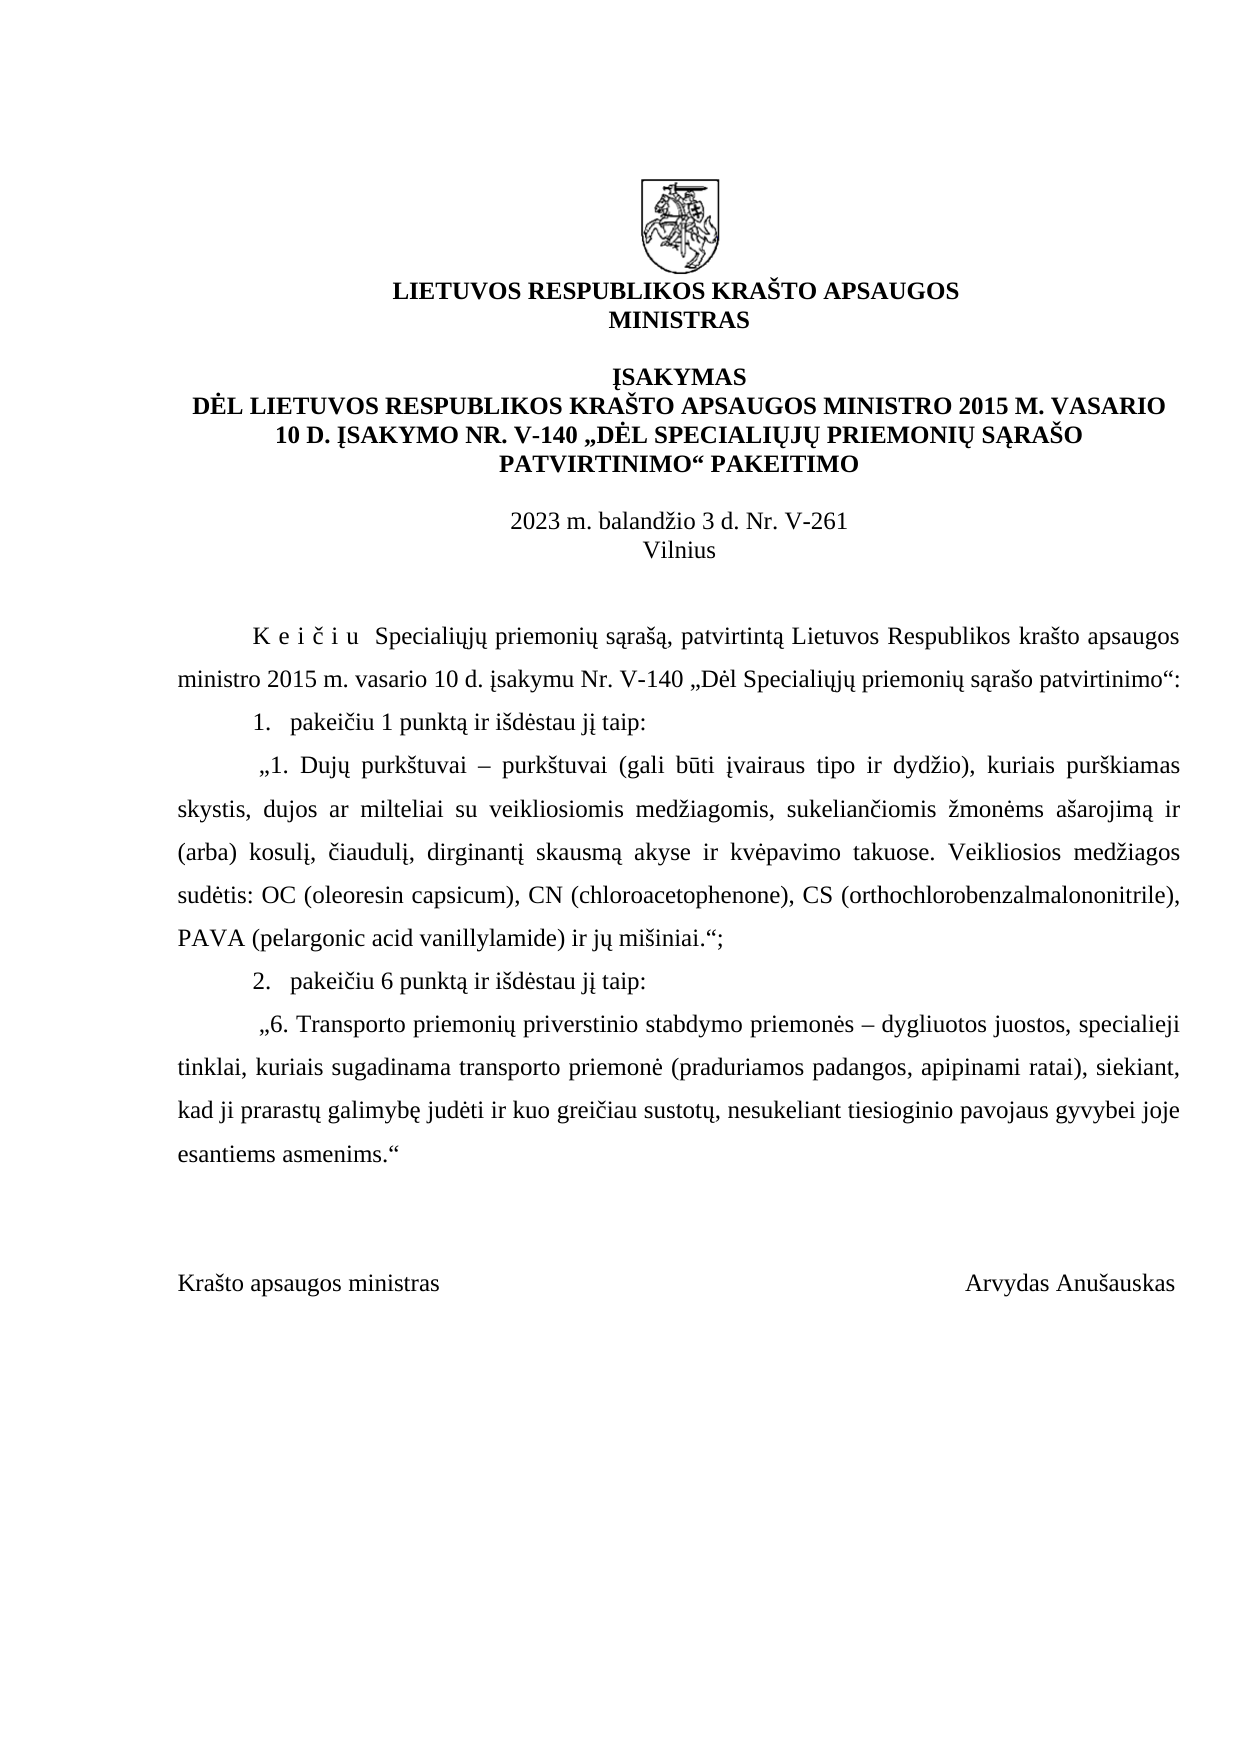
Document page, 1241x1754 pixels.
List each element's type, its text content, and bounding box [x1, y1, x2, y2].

text „6. Transporto priemonių priverstinio stabdymo priemonės – dygliuotos juostos, specialieji tinklai, kuriais sugadinama transporto priemonė (praduriamos padangos, apipinami ratai), siekiant, kad ji prarastų galimybę judėti ir kuo greičiau sustotų, nesukeliant tiesioginio pavojaus gyvybei joje esantiems asmenims.“ [177, 1009, 1181, 1167]
text DĖL LIETUVOS RESPUBLIKOS krašto apsaugos ministro 2015 m. vasario 10 d. įsakymO Nr. V-140 „Dėl Specialiųjų priemonių sąrašo patvirtinimo“ PAKEITIMO [177, 391, 1181, 477]
text Krašto apsaugos ministras Arvydas Anušauskas [177, 1268, 1181, 1297]
text LIETUVOS RESPUBLIKOS KRAŠTO APSAUGOS [177, 276, 1181, 305]
text 2023 m. balandžio 3 d. Nr. V-261 [177, 506, 1181, 535]
text K e i č i u Specialiųjų priemonių sąrašą, patvirtintą Lietuvos Respublikos krašto apsaugos ministro 2015 m. vasario 10 d. įsakymu Nr. V-140 „Dėl Specialiųjų priemonių sąrašo patvirtinimo“: [177, 621, 1181, 693]
text 1. pakeičiu 1 punktą ir išdėstau jį taip: [252, 707, 1181, 736]
text 2. pakeičiu 6 punktą ir išdėstau jį taip: [252, 966, 1181, 995]
text „1. Dujų purkštuvai – purkštuvai (gali būti įvairaus tipo ir dydžio), kuriais purškiamas skystis, dujos ar milteliai su veikliosiomis medžiagomis, sukeliančiomis žmonėms ašarojimą ir (arba) kosulį, čiaudulį, dirginantį skausmą akyse ir kvėpavimo takuose. Veikliosios medžiagos sudėtis: OC (oleoresin capsicum), CN (chloroacetophenone), CS (orthochlorobenzalmalononitrile), PAVA (pelargonic acid vanillylamide) ir jų mišiniai.“; [177, 751, 1181, 952]
text MINISTRAS [177, 305, 1181, 334]
text Vilnius [177, 535, 1181, 564]
text ĮSAKYMAS [177, 362, 1181, 391]
